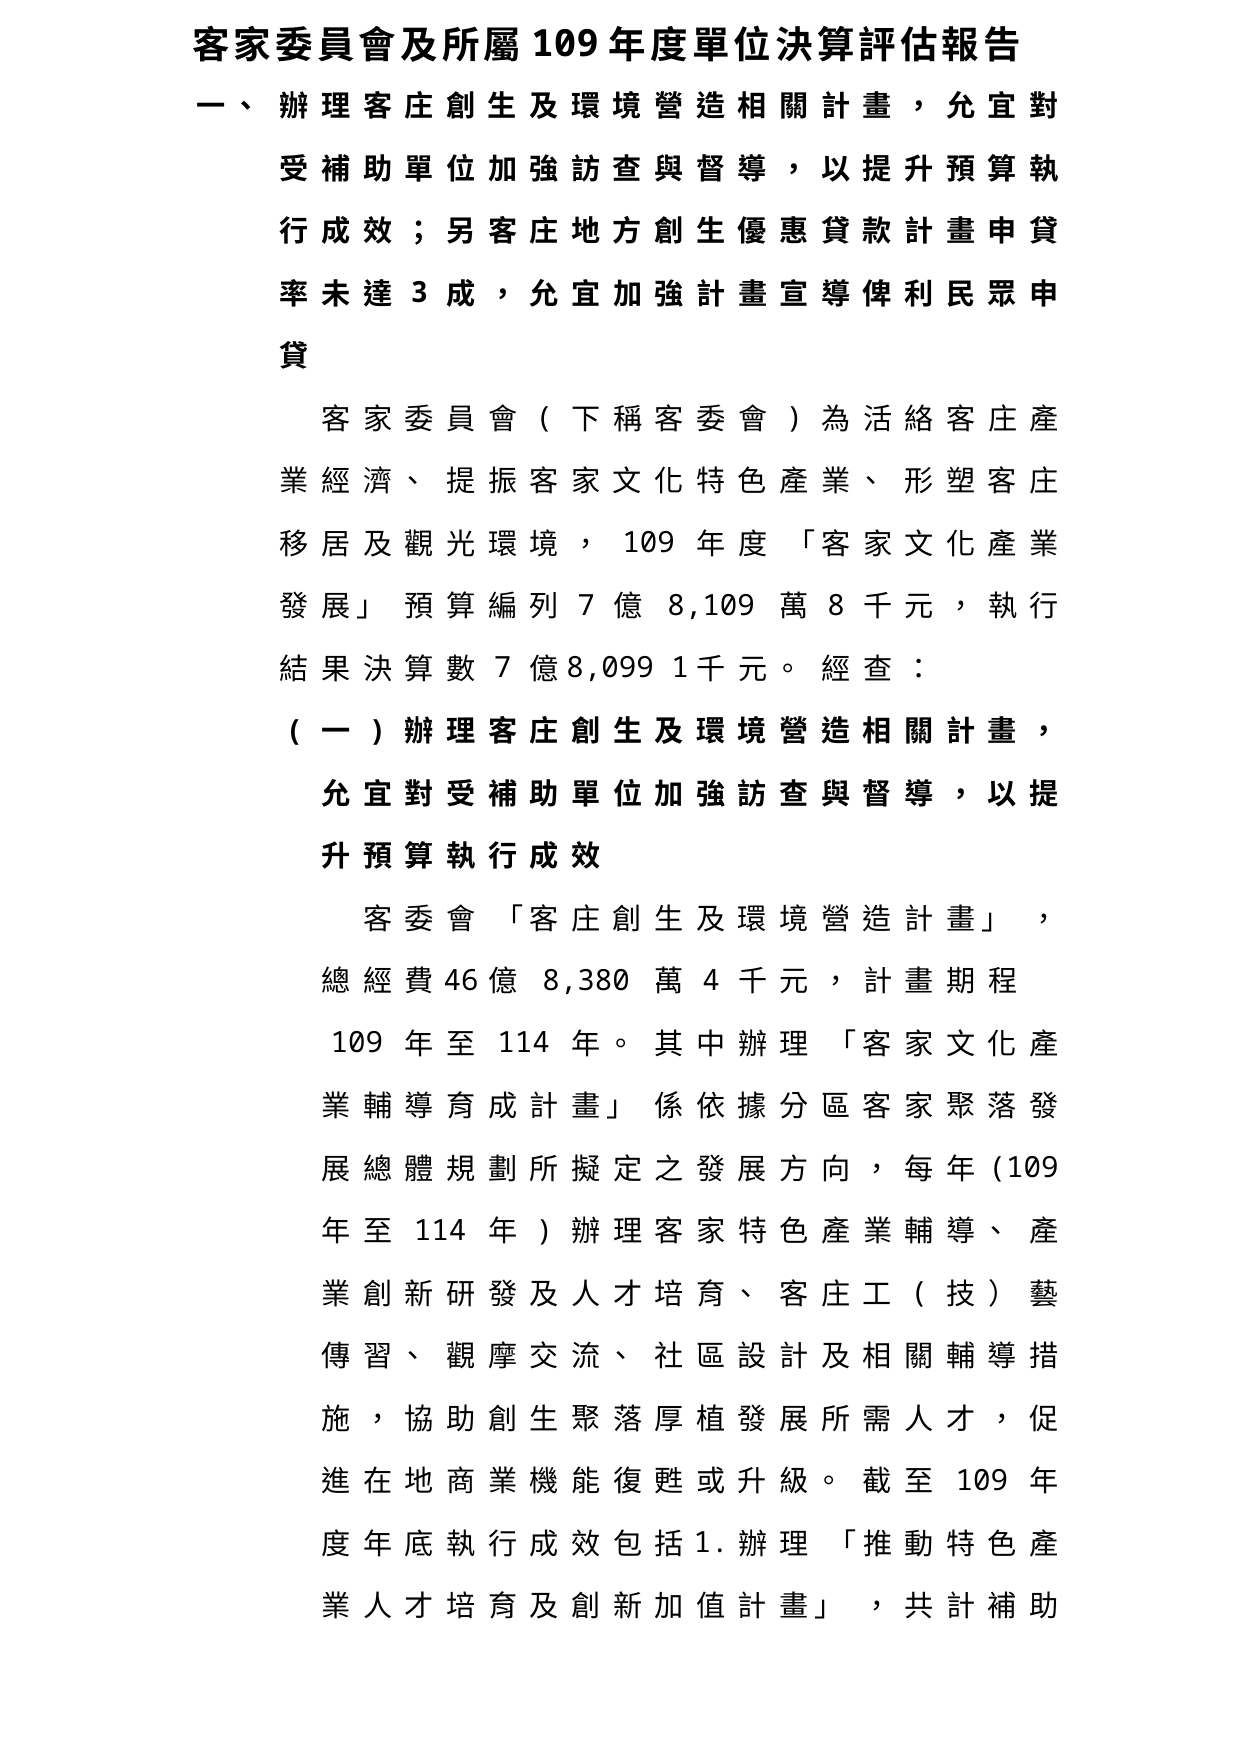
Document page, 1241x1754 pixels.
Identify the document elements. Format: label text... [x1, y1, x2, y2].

text 客委會「客庄創生及環境營造計畫」，總經費46億8,380萬4千元，計畫期程109年至114年。其中辦理「客家文化產業輔導育成計畫」係依據分區客家聚落發展總體規劃所擬定之發展方向，每年(109年至114年)辦理客家特色產業輔導、產業創新研發及人才培育、客庄工(技）藝傳習、觀摩交流、社區設計及相關輔導措施，協助創生聚落厚植發展所需人才，促進在地商業機能復甦或升級。截至109年度年底執行成效包括1.辦理「推動特色產業人才培育及創新加值計畫」，共計補助 [278, 875, 1065, 1625]
text 客家委員會(下稱客委會)為活絡客庄產業經濟、提振客家文化特色產業、形塑客庄移居及觀光環境，109年度「客家文化產業發展」預算編列7億8,109萬8千元，執行結果決算數7億8,099 1千元。經查： [249, 375, 1065, 687]
text (一)辦理客庄創生及環境營造相關計畫，允宜對受補助單位加強訪查與督導，以提升預算執行成效 [249, 687, 1065, 875]
text 一、辦理客庄創生及環境營造相關計畫，允宜對受補助單位加強訪查與督導，以提升預算執行成效；另客庄地方創生優惠貸款計畫申貸率未達3成，允宜加強計畫宣導俾利民眾申貸 [190, 62, 1065, 375]
text 客家委員會及所屬109年度單位決算評估報告 [190, 0, 1065, 62]
